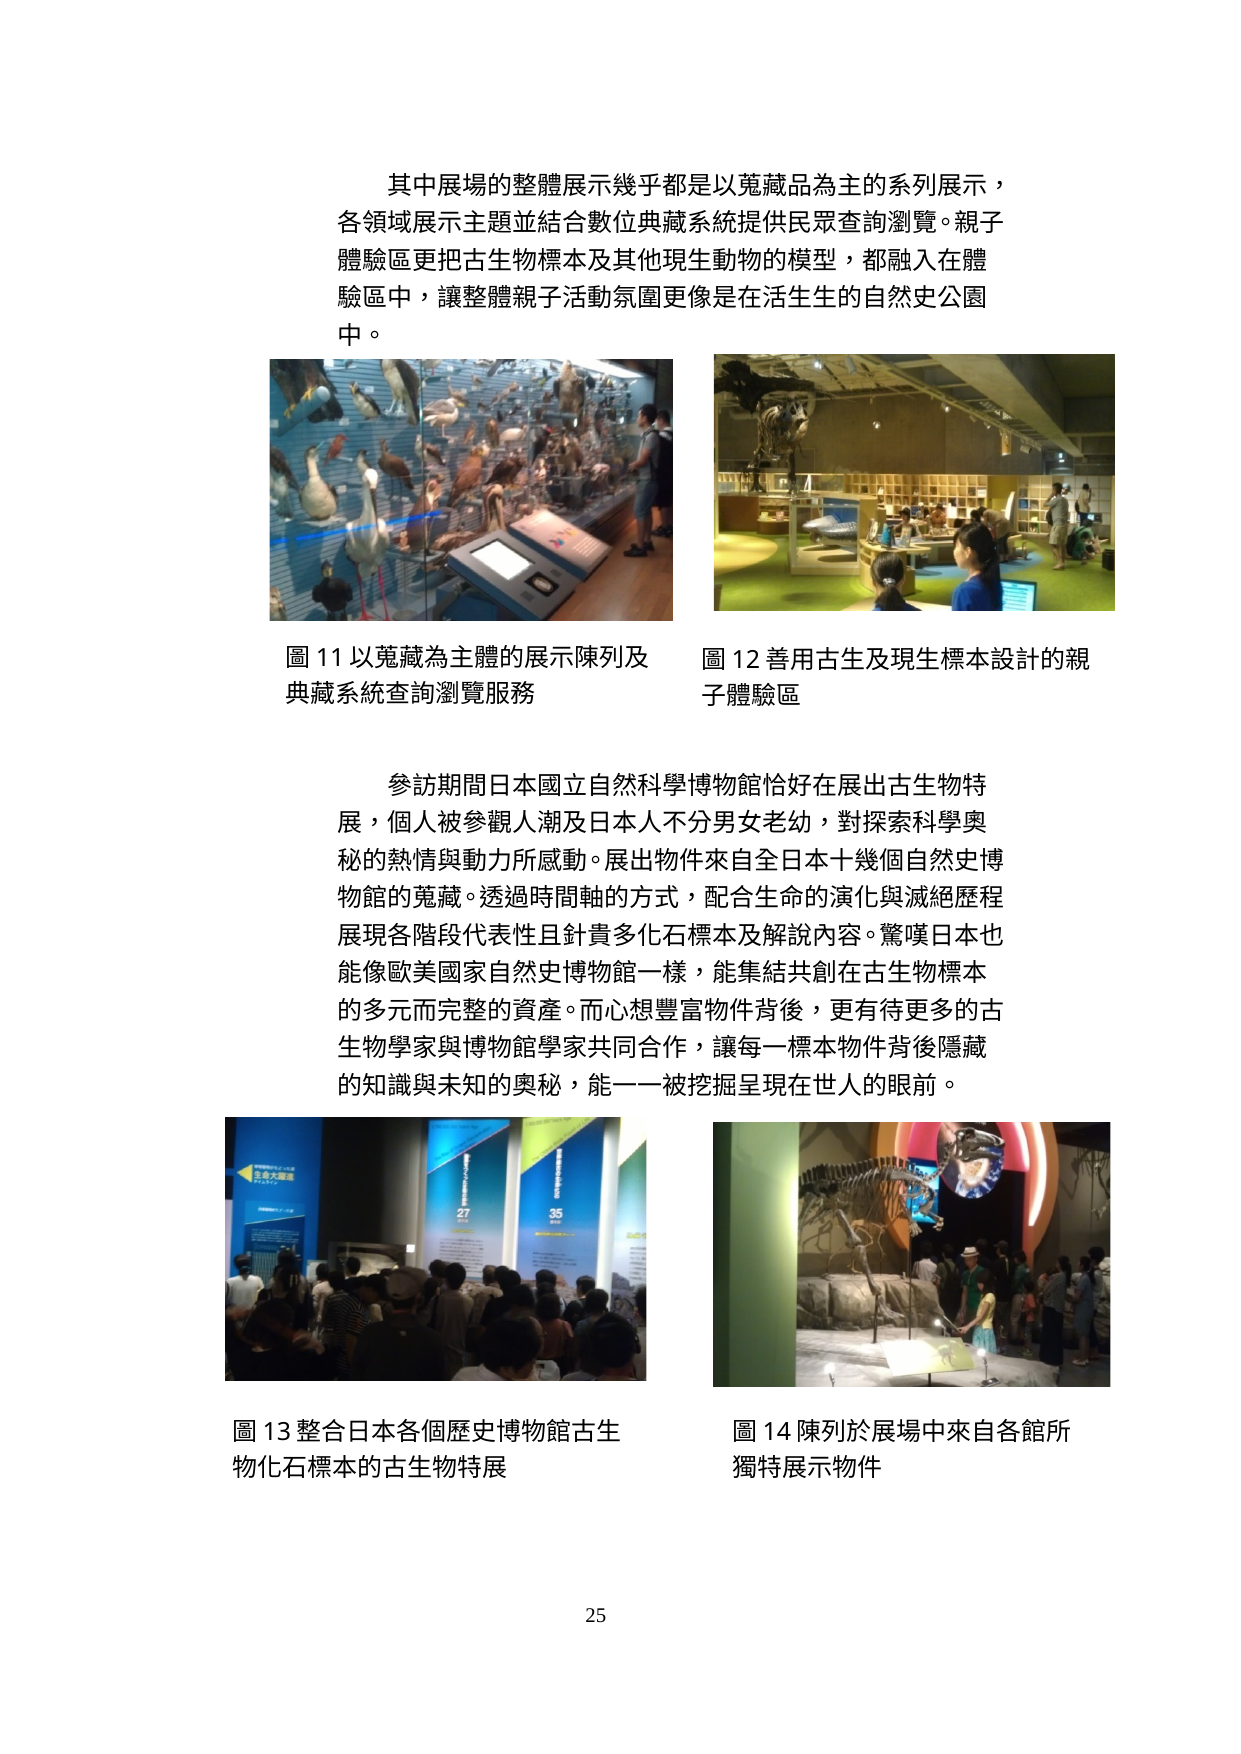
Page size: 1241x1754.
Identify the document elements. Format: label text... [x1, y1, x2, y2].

picture [269, 359, 673, 621]
text 圖 12善用古生及現生標本設計的親子體驗區 [701, 639, 1111, 712]
picture [713, 354, 1115, 611]
picture [713, 1122, 1111, 1387]
text 圖 11以蒐藏為主體的展示陳列及典藏系統查詢瀏覽服務 [285, 638, 659, 710]
text 圖 13整合日本各個歷史博物館古生物化石標本的古生物特展 [232, 1412, 621, 1484]
text 參訪期間日本國立自然科學博物館恰好在展出古生物特展，個人被參觀人潮及日本人不分男女老幼，對探索科學奧秘的熱情與動力所感動。展出物件來自全日本十幾個自然史博物館的蒐藏。透過時間軸的方式，配合生命的演化與滅絕歷程，展現各階段代表性且針貴多化石標本及解說內容。驚嘆日本也能像歐美國家自然史博物館一樣，能集結共創在古生物標本的多元而完整的資產。而心想豐富物件背後，更有待更多的古生物學家與博物館學家共同合作，讓每一標本物件背後隱藏的知識與未知的奧秘，能一一被挖掘呈現在世人的眼前。 [717, 1404, 1108, 1492]
text 參訪期間日本國立自然科學博物館恰好在展出古生物特展，個人被參觀人潮及日本人不分男女老幼，對探索科學奧秘的熱情與動力所感動。展出物件來自全日本十幾個自然史博物館的蒐藏。透過時間軸的方式，配合生命的演化與滅絕歷程，展現各階段代表性且針貴多化石標本及解說內容。驚嘆日本也能像歐美國家自然史博物館一樣，能集結共創在古生物標本的多元而完整的資產。而心想豐富物件背後，更有待更多的古生物學家與博物館學家共同合作，讓每一標本物件背後隱藏的知識與未知的奧秘，能一一被挖掘呈現在世人的眼前。 [217, 1404, 636, 1492]
text 圖 14陳列於展場中來自各館所獨特展示物件 [732, 1412, 1093, 1484]
text 參訪期間日本國立自然科學博物館恰好在展出古生物特展，個人被參觀人潮及日本人不分男女老幼，對探索科學奧秘的熱情與動力所感動。展出物件來自全日本十幾個自然史博物館的蒐藏。透過時間軸的方式，配合生命的演化與滅絕歷程，展現各階段代表性且針貴多化石標本及解說內容。驚嘆日本也能像歐美國家自然史博物館一樣，能集結共創在古生物標本的多元而完整的資產。而心想豐富物件背後，更有待更多的古生物學家與博物館學家共同合作，讓每一標本物件背後隱藏的知識與未知的奧秘，能一一被挖掘呈現在世人的眼前。 [337, 764, 1004, 1102]
text 其中展場的整體展示幾乎都是以蒐藏品為主的系列展示，各領域展示主題並結合數位典藏系統提供民眾查詢瀏覽。親子體驗區更把古生物標本及其他現生動物的模型，都融入在體驗區中，讓整體親子活動氛圍更像是在活生生的自然史公園中。 [337, 164, 1004, 352]
picture [225, 1117, 647, 1381]
